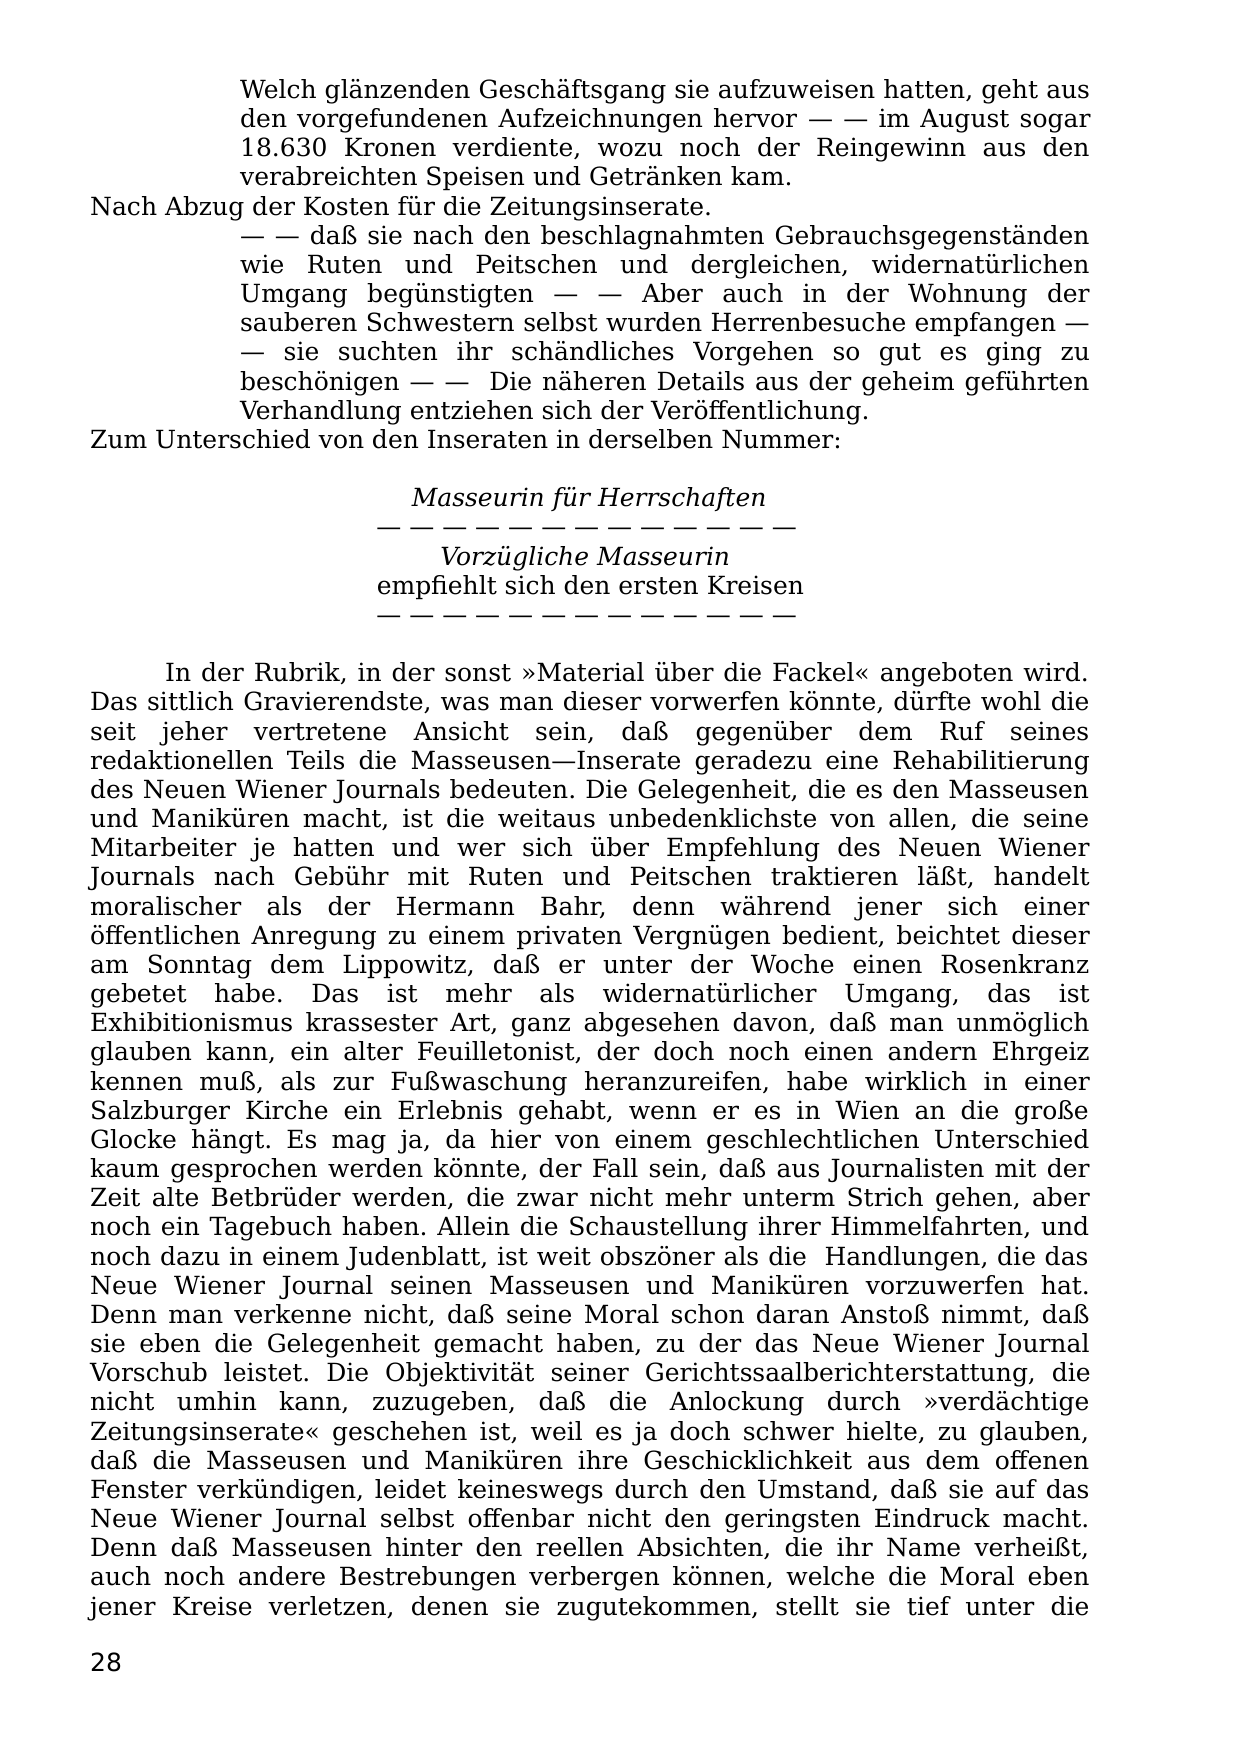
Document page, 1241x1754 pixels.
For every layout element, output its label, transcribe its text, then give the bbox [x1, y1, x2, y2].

text Zum Unterschied von den Inseraten in derselben Nummer: [90, 425, 1091, 454]
text Masseurin für Herrschaften [90, 483, 1091, 512]
text — — daß sie nach den beschlagnahmten Gebrauchsgegenständen wie Ruten und Peitschen und dergleichen, widernatürlichen Umgang begünstigten — — Aber auch in der Wohnung der sauberen Schwestern selbst wurden Herrenbesuche empfangen — — sie suchten ihr schändliches Vorgehen so gut es ging zu beschönigen — — Die näheren Details aus der geheim geführten Verhandlung entziehen sich der Veröffentlichung. [240, 221, 1091, 425]
text Vorzügliche Masseurin empfiehlt sich den ersten Kreisen [90, 542, 1091, 600]
text In der Rubrik, in der sonst »Material über die Fackel« angeboten wird. Das sittlich Gravierendste, was man dieser vorwerfen könnte, dürfte wohl die seit jeher vertretene Ansicht sein, daß gegenüber dem Ruf seines redaktionellen Teils die Masseusen—Inserate geradezu eine Rehabilitierung des Neuen Wiener Journals bedeuten. Die Gelegenheit, die es den Masseusen und Maniküren macht, ist die weitaus unbedenklichste von allen, die seine Mitarbeiter je hatten und wer sich über Empfehlung des Neuen Wiener Journals nach Gebühr mit Ruten und Peitschen traktieren läßt, handelt moralischer als der Hermann Bahr, denn während jener sich einer öffentlichen Anregung zu einem privaten Vergnügen bedient, beichtet dieser am Sonntag dem Lippowitz, daß er unter der Woche einen Rosenkranz gebetet habe. Das ist mehr als widernatürlicher Umgang, das ist Exhibitionismus krassester Art, ganz abgesehen davon, daß man unmöglich glauben kann, ein alter Feuilletonist, der doch noch einen andern Ehrgeiz kennen muß, als zur Fußwaschung heranzureifen, habe wirklich in einer Salzburger Kirche ein Erlebnis gehabt, wenn er es in Wien an die große Glocke hängt. Es mag ja, da hier von einem geschlechtlichen Unterschied kaum gesprochen werden könnte, der Fall sein, daß aus Journalisten mit der Zeit alte Betbrüder werden, die zwar nicht mehr unterm Strich gehen, aber noch ein Tagebuch haben. Allein die Schaustellung ihrer Himmelfahrten, und noch dazu in einem Judenblatt, ist weit obszöner als die Handlungen, die das Neue Wiener Journal seinen Masseusen und Maniküren vorzuwerfen hat. Denn man verkenne nicht, daß seine Moral schon daran Anstoß nimmt, daß sie eben die Gelegenheit gemacht haben, zu der das Neue Wiener Journal Vorschub leistet. Die Objektivität seiner Gerichtssaalbericht­erstattung, die nicht umhin kann, zuzugeben, daß die Anlockung durch »verdächtige Zeitungsinserate« geschehen ist, weil es ja doch schwer hielte, zu glauben, daß die Masseusen und Maniküren ihre Geschicklichkeit aus dem offenen Fenster verkündigen, leidet keineswegs durch den Umstand, daß sie auf das Neue Wiener Journal selbst offenbar nicht den geringsten Eindruck macht. Denn daß Masseusen hinter den reellen Absichten, die ihr Name verheißt, auch noch andere Bestrebungen verbergen können, welche die Moral eben jener Kreise verletzen, denen sie zugutekommen, stellt sie tief unter die [90, 658, 1091, 1621]
text Nach Abzug der Kosten für die Zeitungsinserate. [90, 192, 1091, 221]
text — — — — — — — — — — — — — [90, 600, 1091, 629]
text — — — — — — — — — — — — — [90, 512, 1091, 542]
text Welch glänzenden Geschäftsgang sie aufzuweisen hatten, geht aus den vorgefundenen Aufzeichnungen hervor — — im August sogar 18.630 Kronen verdiente, wozu noch der Reingewinn aus den verabreichten Speisen und Getränken kam. [240, 75, 1091, 192]
